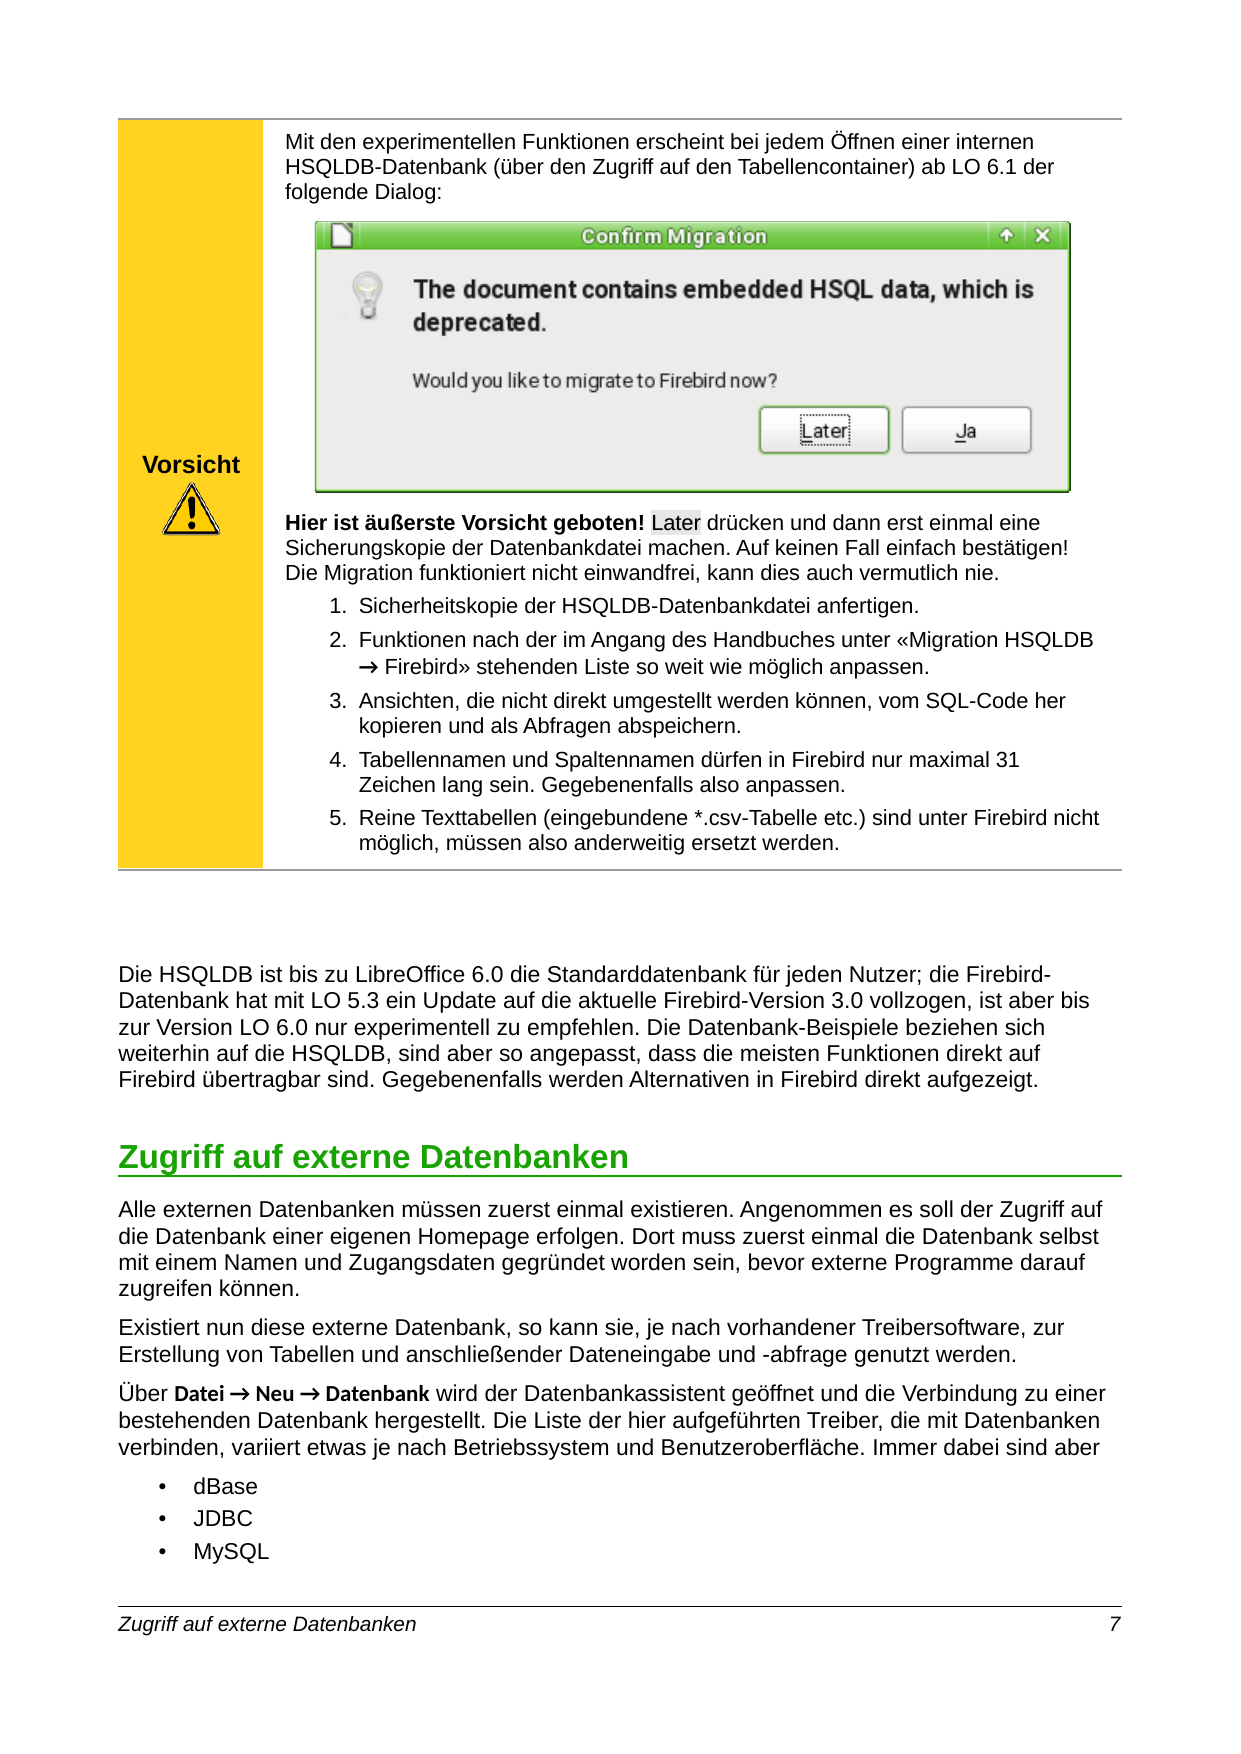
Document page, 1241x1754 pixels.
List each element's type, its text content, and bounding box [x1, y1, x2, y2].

list JDBC [156, 1505, 1122, 1532]
text Über Datei → Neu → Datenbank wird der Datenbankassistent geöffnet und die Verbindung zu einer bestehenden Datenbank hergestellt. Die Liste der hier aufgeführten Treiber, die mit Datenbanken verbinden, variiert etwas je nach Betriebssystem und Benutzeroberfläche. Immer dabei sind aber [118, 1379, 1122, 1460]
text Alle externen Datenbanken müssen zuerst einmal existieren. Angenommen es soll der Zugriff auf die Datenbank einer eigenen Homepage erfolgen. Dort muss zuerst einmal die Datenbank selbst mit einem Namen und Zugangsdaten gegründet worden sein, bevor externe Programme darauf zugreifen können. [118, 1196, 1122, 1302]
picture [158, 478, 224, 539]
table_header Mit den experimentellen Funktionen erscheint bei jedem Öffnen einer internen HSQLDB-Datenbank (über den Zugriff auf den Tabellencontainer) ab LO 6.1 der folgende Dialog: Hier ist äußerste Vorsicht geboten! Later drücken und dann erst einmal eine Sicherungskopie der Datenbankdatei machen. Auf keinen Fall einfach bestätigen! Die Migration funktioniert nicht einwandfrei, kann dies auch vermutlich nie. Sicherheitskopie der HSQLDB-Datenbankdatei anfertigen. Funktionen nach der im Angang des Handbuches unter «Migration HSQLDB → Firebird» stehenden Liste so weit wie möglich anpassen. Ansichten, die nicht direkt umgestellt werden können, vom SQL-Code her kopieren und als Abfragen abspeichern. Tabellennamen und Spaltennamen dürfen in Firebird nur maximal 31 Zeichen lang sein. Gegebenenfalls also anpassen. Reine Texttabellen (eingebundene *.csv-Tabelle etc.) sind unter Firebird nicht möglich, müssen also anderweitig ersetzt werden. [264, 120, 1122, 868]
text Die HSQLDB ist bis zu LibreOffice 6.0 die Standarddatenbank für jeden Nutzer; die Firebird-Datenbank hat mit LO 5.3 ein Update auf die aktuelle Firebird-Version 3.0 vollzogen, ist aber bis zur Version LO 6.0 nur experimentell zu empfehlen. Die Datenbank-Beispiele beziehen sich weiterhin auf die HSQLDB, sind aber so angepasst, dass die meisten Funktionen direkt auf Firebird übertragbar sind. Gegebenenfalls werden Alternativen in Firebird direkt aufgezeigt. [118, 961, 1122, 1092]
list MySQL [156, 1538, 1122, 1564]
picture [314, 221, 1071, 493]
subtitle Zugriff auf externe Datenbanken [118, 1137, 1122, 1175]
list dBase [156, 1473, 1122, 1499]
text Existiert nun diese externe Datenbank, so kann sie, je nach vorhandener Treibersoftware, zur Erstellung von Tabellen und anschließender Dateneingabe und -abfrage genutzt werden. [118, 1314, 1122, 1367]
table_header Vorsicht [118, 120, 263, 868]
